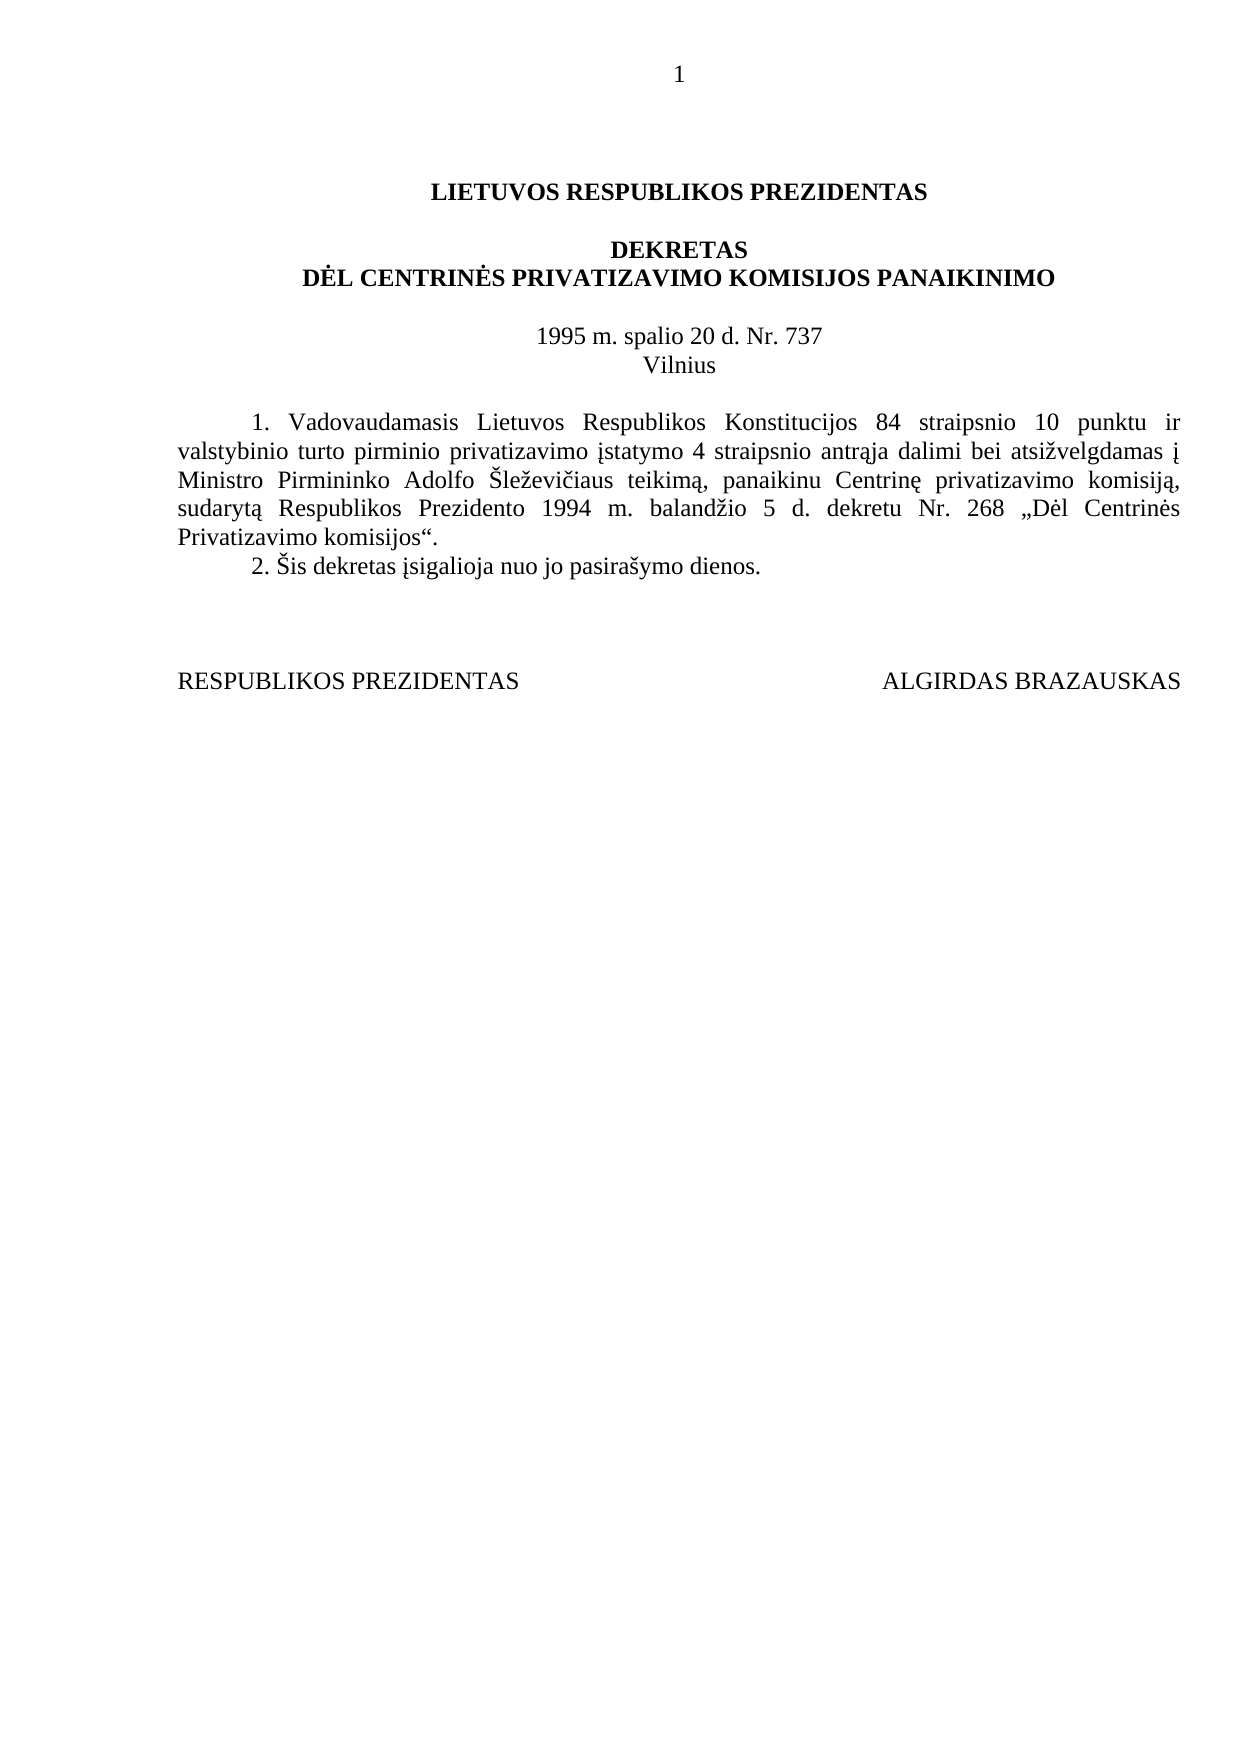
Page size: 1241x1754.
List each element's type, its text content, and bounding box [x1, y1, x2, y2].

text 1. Vadovaudamasis Lietuvos Respublikos Konstitucijos 84 straipsnio 10 punktu ir valstybinio turto pirminio privatizavimo įstatymo 4 straipsnio antrąja dalimi bei atsižvelgdamas į Ministro Pirmininko Adolfo Šleževičiaus teikimą, panaikinu Centrinę privatizavimo komisiją, sudarytą Respublikos Prezidento 1994 m. balandžio 5 d. dekretu Nr. 268 „Dėl Centrinės Privatizavimo komisijos“. [177, 407, 1181, 551]
text Vilnius [177, 350, 1181, 378]
text DĖL CENTRINĖS PRIVATIZAVIMO KOMISIJOS PANAIKINIMO [177, 263, 1181, 292]
text LIETUVOS RESPUBLIKOS PREZIDENTAS [177, 177, 1181, 206]
text RESPUBLIKOS PREZIDENTAS ALGIRDAS BRAZAUSKAS [177, 666, 1181, 695]
text 2. Šis dekretas įsigalioja nuo jo pasirašymo dienos. [177, 551, 1181, 580]
text DEKRETAS [177, 235, 1181, 263]
text 1995 m. spalio 20 d. Nr. 737 [177, 321, 1181, 350]
